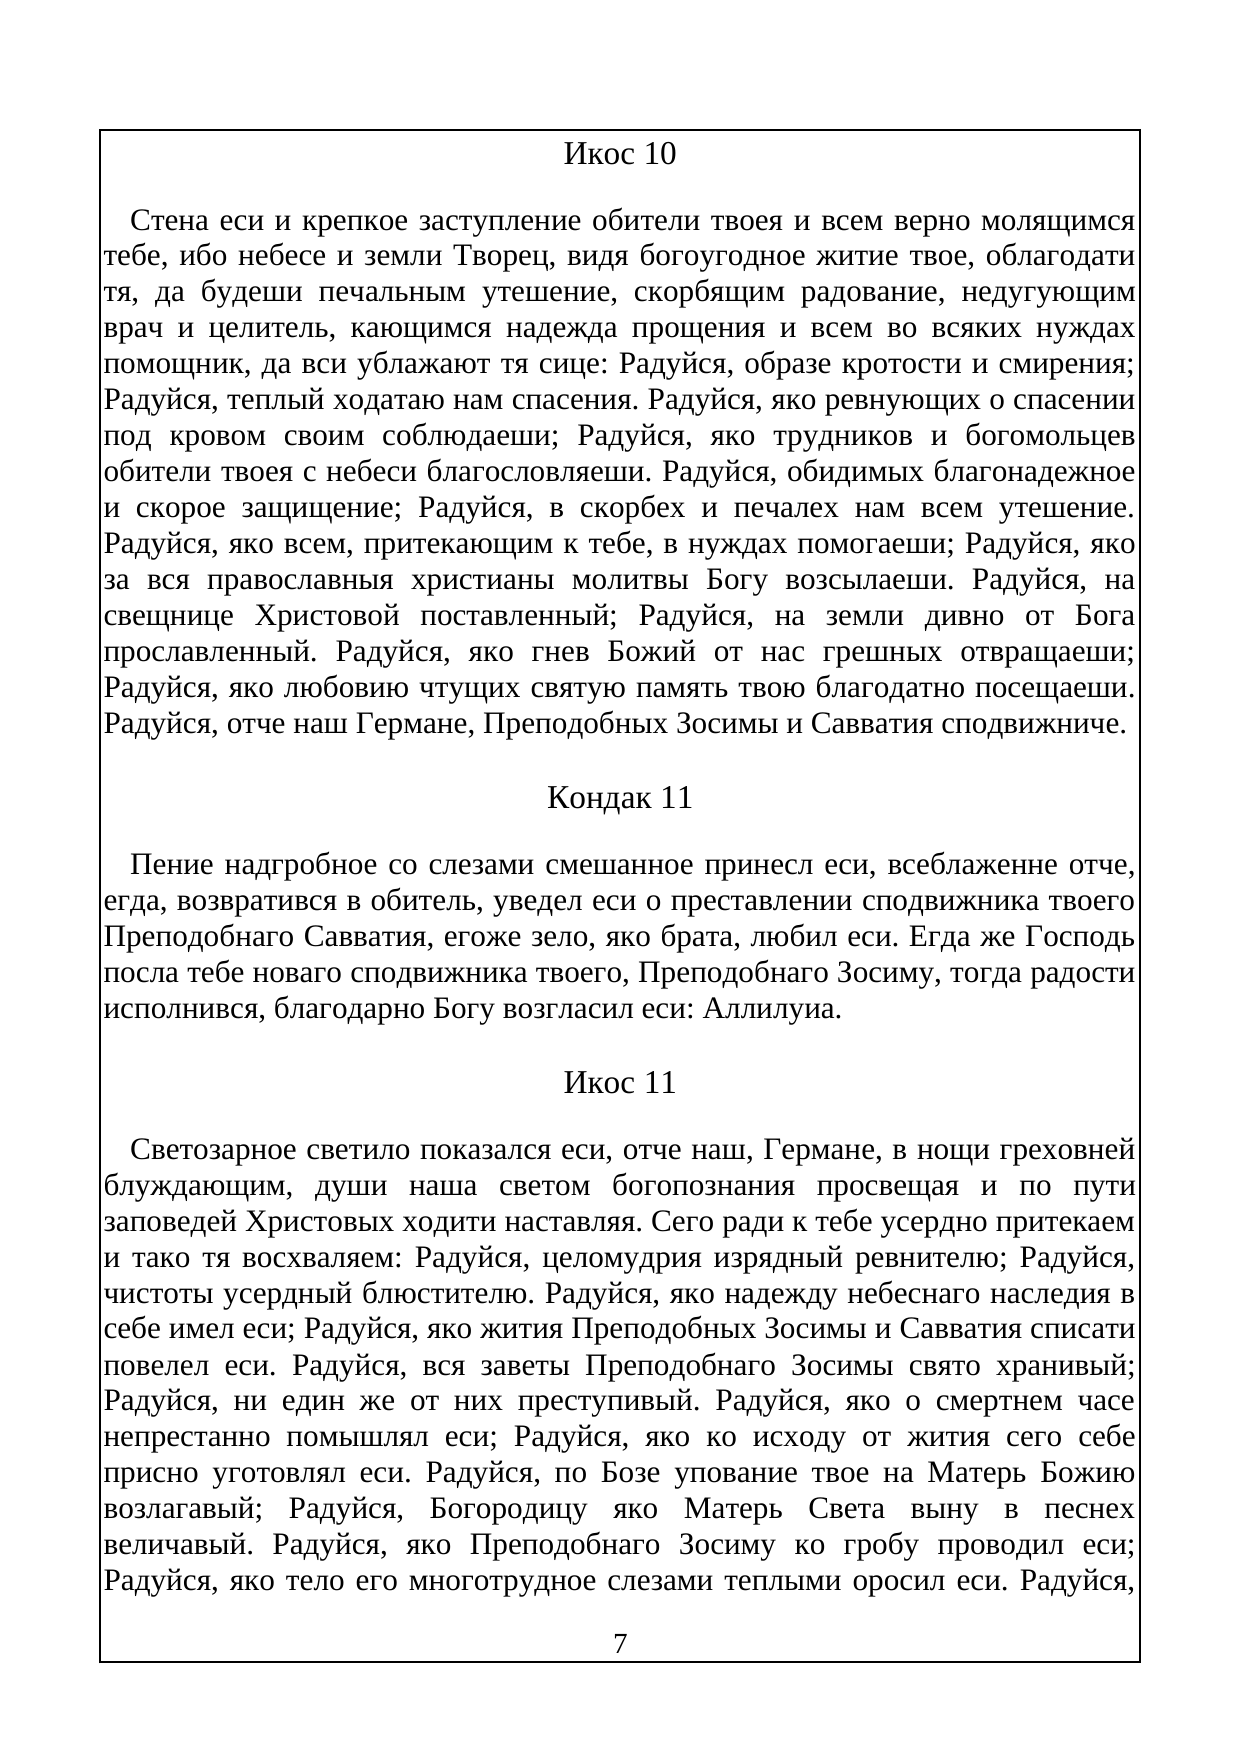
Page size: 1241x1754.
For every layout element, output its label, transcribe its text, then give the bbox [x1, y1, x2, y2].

text Пение надгробное со слезами смешанное принесл еси, всеблаженне отче, егда, возвратився в обитель, уведел еси о преставлении сподвижника твоего Преподобнаго Савватия, егоже зело, яко брата, любил еси. Егда же Господь посла тебе новаго сподвижника твоего, Преподобнаго Зосиму, тогда радости исполнився, благодарно Богу возгласил еси: Аллилуиа. [103, 845, 1137, 1025]
text Стена еси и крепкое заступление обители твоея и всем верно молящимся тебе, ибо небесе и земли Творец, видя богоугодное житие твое, облагодати тя, да будеши печальным утешение, скорбящим радование, недугующим врач и целитель, кающимся надежда прощения и всем во всяких нуждах помощник, да вси ублажают тя сице: Радуйся, образе кротости и смирения; Радуйся, теплый ходатаю нам спасения. Радуйся, яко ревнующих о спасении под кровом своим соблюдаеши; Радуйся, яко трудников и богомольцев обители твоея с небеси благословляеши. Радуйся, обидимых благонадежное и скорое защищение; Радуйся, в скорбех и печалех нам всем утешение. Радуйся, яко всем, притекающим к тебе, в нуждах помогаеши; Радуйся, яко за вся православныя христианы молитвы Богу возсылаеши. Радуйся, на свещнице Христовой поставленный; Радуйся, на земли дивно от Бога прославленный. Радуйся, яко гнев Божий от нас грешных отвращаеши; Радуйся, яко любовию чтущих святую память твою благодатно посещаеши. Радуйся, отче наш Германе, Преподобных Зосимы и Савватия сподвижниче. [103, 201, 1137, 740]
text Светозарное светило показался еси, отче наш, Германе, в нощи греховней блуждающим, души наша светом богопознания просвещая и по пути заповедей Христовых ходити наставляя. Сего ради к тебе усердно притекаем и тако тя восхваляем: Радуйся, целомудрия изрядный ревнителю; Радуйся, чистоты усердный блюстителю. Радуйся, яко надежду небеснаго наследия в себе имел еси; Радуйся, яко жития Преподобных Зосимы и Савватия списати повелел еси. Радуйся, вся заветы Преподобнаго Зосимы свято хранивый; Радуйся, ни един же от них преступивый. Радуйся, яко о смертнем часе непрестанно помышлял еси; Радуйся, яко ко исходу от жития сего себе присно уготовлял еси. Радуйся, по Бозе упование твое на Матерь Божию возлагавый; Радуйся, Богородицу яко Матерь Света выну в песнех величавый. Радуйся, яко Преподобнаго Зосиму ко гробу проводил еси; Радуйся, яко тело его многотрудное слезами теплыми оросил еси. Радуйся, [103, 1130, 1137, 1597]
subtitle Икос 11 [103, 1062, 1137, 1101]
subtitle Икос 10 [103, 133, 1137, 171]
subtitle Кондак 11 [103, 777, 1137, 816]
